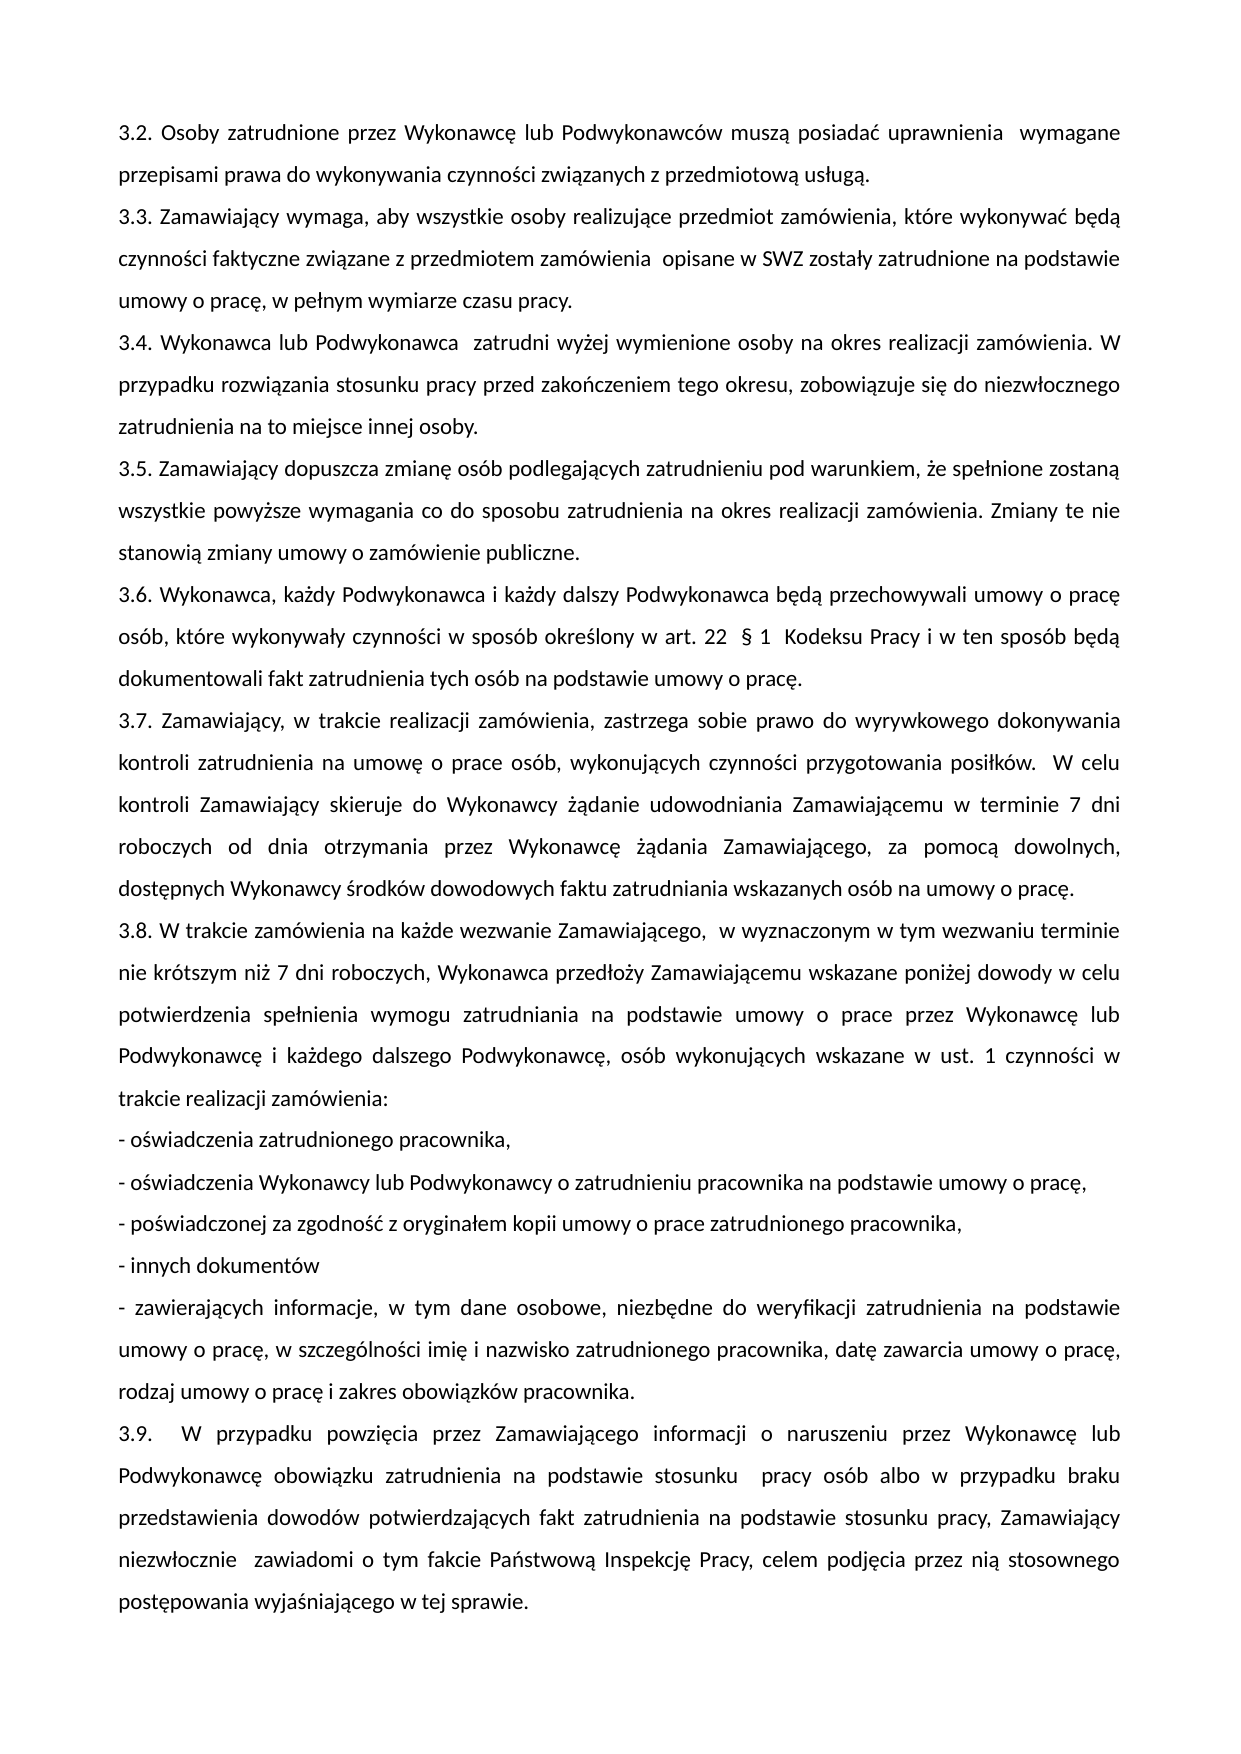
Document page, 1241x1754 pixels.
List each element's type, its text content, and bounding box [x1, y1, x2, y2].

text 3.7. Zamawiający, w trakcie realizacji zamówienia, zastrzega sobie prawo do wyrywkowego dokonywania kontroli zatrudnienia na umowę o prace osób, wykonujących czynności przygotowania posiłków. W celu kontroli Zamawiający skieruje do Wykonawcy żądanie udowodniania Zamawiającemu w terminie 7 dni roboczych od dnia otrzymania przez Wykonawcę żądania Zamawiającego, za pomocą dowolnych, dostępnych Wykonawcy środków dowodowych faktu zatrudniania wskazanych osób na umowy o pracę. [118, 706, 1122, 902]
text 3.4. Wykonawca lub Podwykonawca zatrudni wyżej wymienione osoby na okres realizacji zamówienia. W przypadku rozwiązania stosunku pracy przed zakończeniem tego okresu, zobowiązuje się do niezwłocznego zatrudnienia na to miejsce innej osoby. [118, 328, 1122, 440]
text 3.3. Zamawiający wymaga, aby wszystkie osoby realizujące przedmiot zamówienia, które wykonywać będą czynności faktyczne związane z przedmiotem zamówienia opisane w SWZ zostały zatrudnione na podstawie umowy o pracę, w pełnym wymiarze czasu pracy. [118, 202, 1122, 314]
text 3.9. W przypadku powzięcia przez Zamawiającego informacji o naruszeniu przez Wykonawcę lub Podwykonawcę obowiązku zatrudnienia na podstawie stosunku pracy osób albo w przypadku braku przedstawienia dowodów potwierdzających fakt zatrudnienia na podstawie stosunku pracy, Zamawiający niezwłocznie zawiadomi o tym fakcie Państwową Inspekcję Pracy, celem podjęcia przez nią stosownego postępowania wyjaśniającego w tej sprawie. [118, 1419, 1122, 1615]
text 3.8. W trakcie zamówienia na każde wezwanie Zamawiającego, w wyznaczonym w tym wezwaniu terminie nie krótszym niż 7 dni roboczych, Wykonawca przedłoży Zamawiającemu wskazane poniżej dowody w celu potwierdzenia spełnienia wymogu zatrudniania na podstawie umowy o prace przez Wykonawcę lub Podwykonawcę i każdego dalszego Podwykonawcę, osób wykonujących wskazane w ust. 1 czynności w trakcie realizacji zamówienia: [118, 916, 1122, 1112]
text 3.5. Zamawiający dopuszcza zmianę osób podlegających zatrudnieniu pod warunkiem, że spełnione zostaną wszystkie powyższe wymagania co do sposobu zatrudnienia na okres realizacji zamówienia. Zmiany te nie stanowią zmiany umowy o zamówienie publiczne. [118, 454, 1122, 566]
text 3.6. Wykonawca, każdy Podwykonawca i każdy dalszy Podwykonawca będą przechowywali umowy o pracę osób, które wykonywały czynności w sposób określony w art. 22 § 1 Kodeksu Pracy i w ten sposób będą dokumentowali fakt zatrudnienia tych osób na podstawie umowy o pracę. [118, 580, 1122, 692]
text - oświadczenia Wykonawcy lub Podwykonawcy o zatrudnieniu pracownika na podstawie umowy o pracę, [118, 1168, 1122, 1196]
text 3.2. Osoby zatrudnione przez Wykonawcę lub Podwykonawców muszą posiadać uprawnienia wymagane przepisami prawa do wykonywania czynności związanych z przedmiotową usługą. [118, 118, 1122, 188]
text - zawierających informacje, w tym dane osobowe, niezbędne do weryfikacji zatrudnienia na podstawie umowy o pracę, w szczególności imię i nazwisko zatrudnionego pracownika, datę zawarcia umowy o pracę, rodzaj umowy o pracę i zakres obowiązków pracownika. [118, 1293, 1122, 1406]
text - innych dokumentów [118, 1252, 1122, 1279]
text - oświadczenia zatrudnionego pracownika, [118, 1126, 1122, 1154]
text - poświadczonej za zgodność z oryginałem kopii umowy o prace zatrudnionego pracownika, [118, 1209, 1122, 1238]
